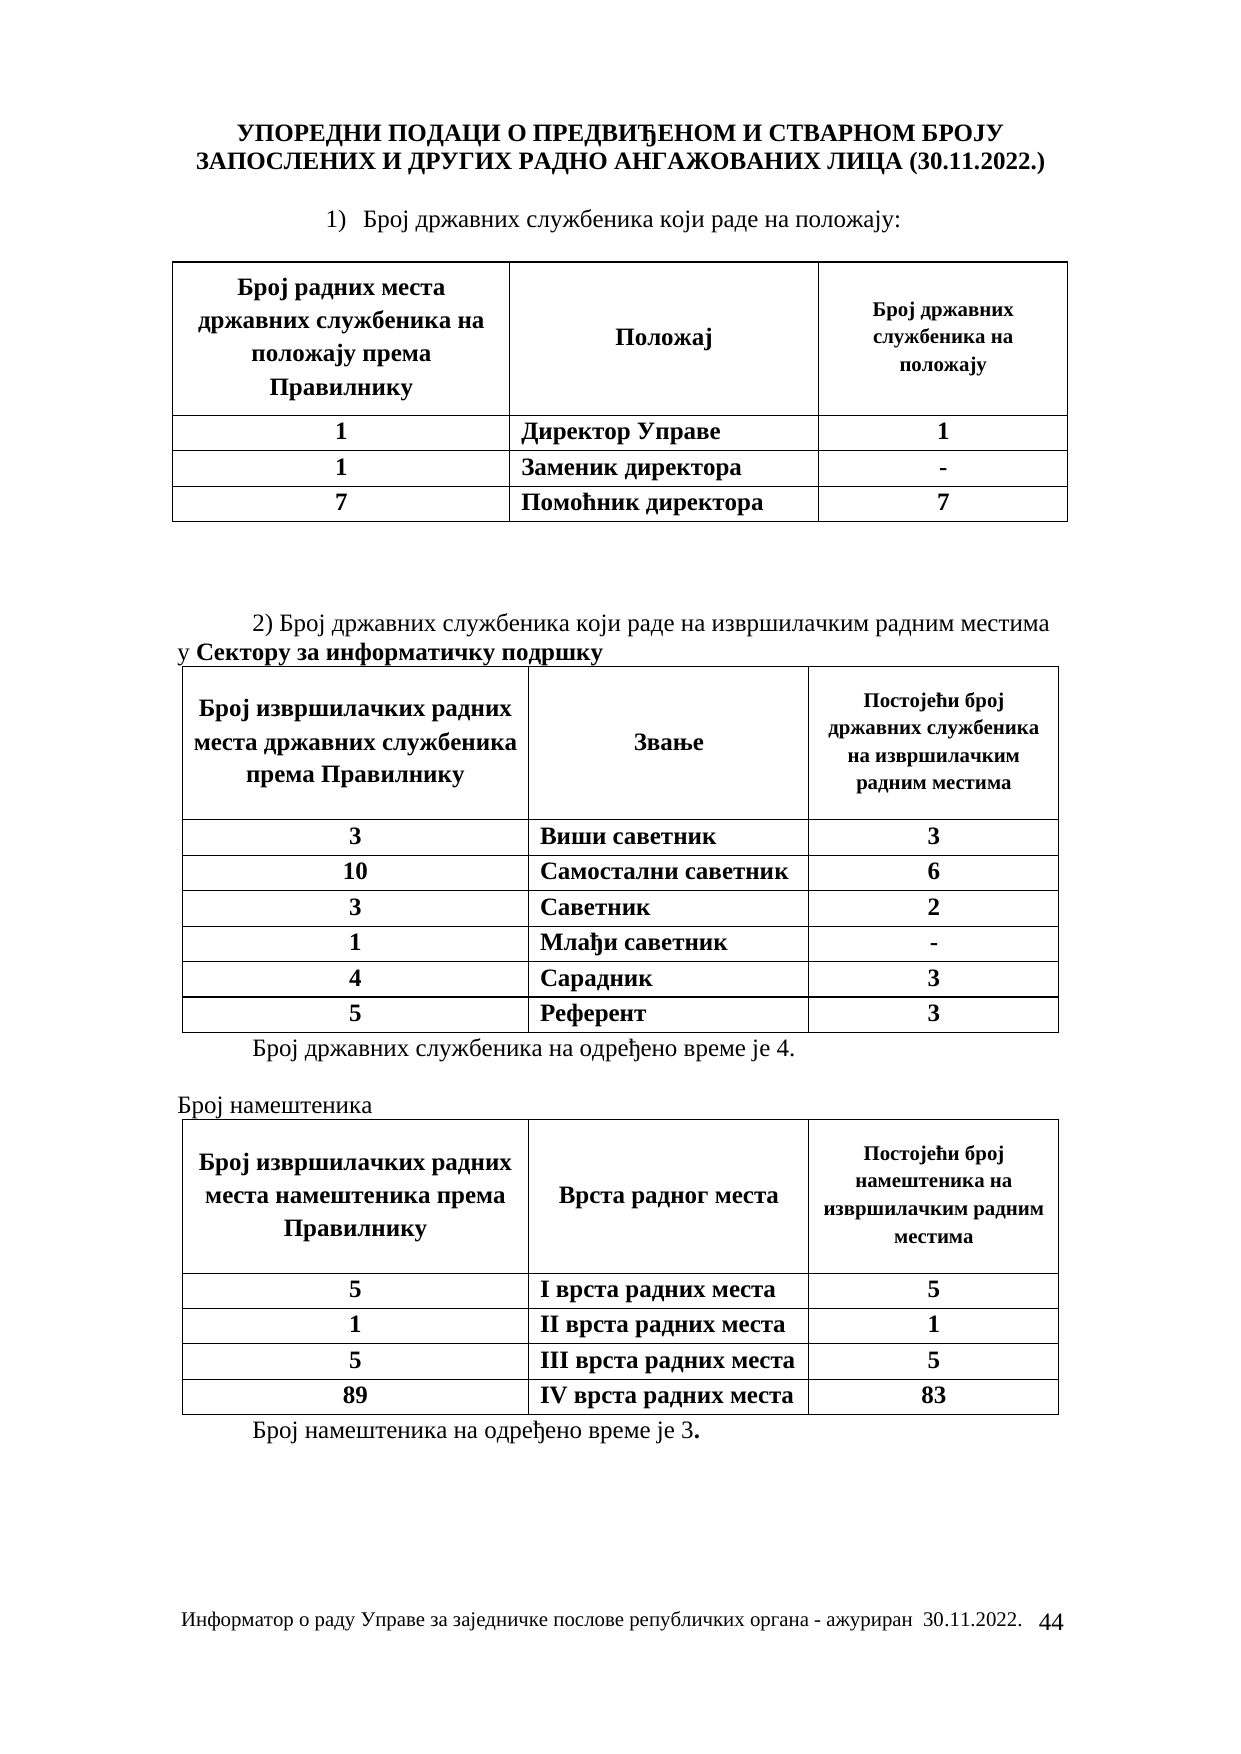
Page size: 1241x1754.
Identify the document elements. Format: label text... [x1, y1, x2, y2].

table_header Звање [529, 667, 808, 819]
table_header Број извршилачких радних места државних службеника према Правилнику [183, 667, 528, 819]
table_cell - [819, 451, 1067, 486]
table_cell Самостални саветник [529, 856, 808, 890]
table_cell Саветник [529, 891, 808, 926]
table_cell 1 [183, 927, 528, 961]
table_cell 3 [809, 998, 1058, 1032]
table_cell 1 [173, 416, 509, 450]
table_cell 10 [183, 856, 528, 890]
list Број државних службеника који раде на положају: [325, 204, 1063, 233]
table_cell 7 [819, 487, 1067, 521]
table_cell - [809, 927, 1058, 961]
table_header Број извршилачких радних места намештеника према Правилнику [183, 1120, 528, 1272]
table_cell 7 [173, 487, 509, 521]
table_cell 5 [809, 1344, 1058, 1379]
text 2) Број државних службеника који раде на извршилачким радним местима у Сектору за информатичку подршку [177, 608, 1063, 666]
text УПОРЕДНИ ПОДАЦИ О ПРЕДВИЂЕНОМ И СТВАРНОМ БРОЈУ ЗАПОСЛЕНИХ И ДРУГИХ РАДНО АНГАЖОВАНИХ ЛИЦА (30.11.2022.) [177, 118, 1063, 175]
table_header Положај [510, 263, 818, 415]
table_cell Директор Управе [510, 416, 818, 450]
table_cell IV врста радних места [529, 1380, 808, 1414]
table_cell Заменик директора [510, 451, 818, 486]
table_cell Сарадник [529, 962, 808, 996]
table_cell Виши саветник [529, 820, 808, 855]
table_header Врста радног места [529, 1120, 808, 1272]
table_cell 3 [809, 820, 1058, 855]
table_cell Референт [529, 998, 808, 1032]
table_cell III врста радних места [529, 1344, 808, 1379]
text Број намештеника [177, 1090, 1063, 1119]
table_cell I врста радних места [529, 1274, 808, 1308]
table_cell 5 [183, 998, 528, 1032]
table_cell 89 [183, 1380, 528, 1414]
table_cell Млађи саветник [529, 927, 808, 961]
table_header Број радних места државних службеника на положају према Правилнику [173, 263, 509, 415]
text Број намештеника на одређено време је 3. [177, 1415, 1063, 1444]
table_cell 6 [809, 856, 1058, 890]
table_cell 3 [183, 891, 528, 926]
table_cell 5 [183, 1274, 528, 1308]
table_cell 5 [183, 1344, 528, 1379]
table_cell 4 [183, 962, 528, 996]
table_cell 1 [173, 451, 509, 486]
table_cell 1 [809, 1309, 1058, 1343]
table_cell 1 [183, 1309, 528, 1343]
text Број државних службеника на одређено време је 4. [177, 1033, 1063, 1062]
table_cell 1 [819, 416, 1067, 450]
table_header Број државних службеника на положају [819, 263, 1067, 415]
table_cell 3 [809, 962, 1058, 996]
table_cell 3 [183, 820, 528, 855]
table_cell Помоћник директора [510, 487, 818, 521]
table_header Постојећи број државних службеника на извршилачким радним местима [809, 667, 1058, 819]
table_cell 2 [809, 891, 1058, 926]
table_header Постојећи број намештеника на извршилачким радним местима [809, 1120, 1058, 1272]
table_cell II врста радних места [529, 1309, 808, 1343]
table_cell 5 [809, 1274, 1058, 1308]
table_cell 83 [809, 1380, 1058, 1414]
